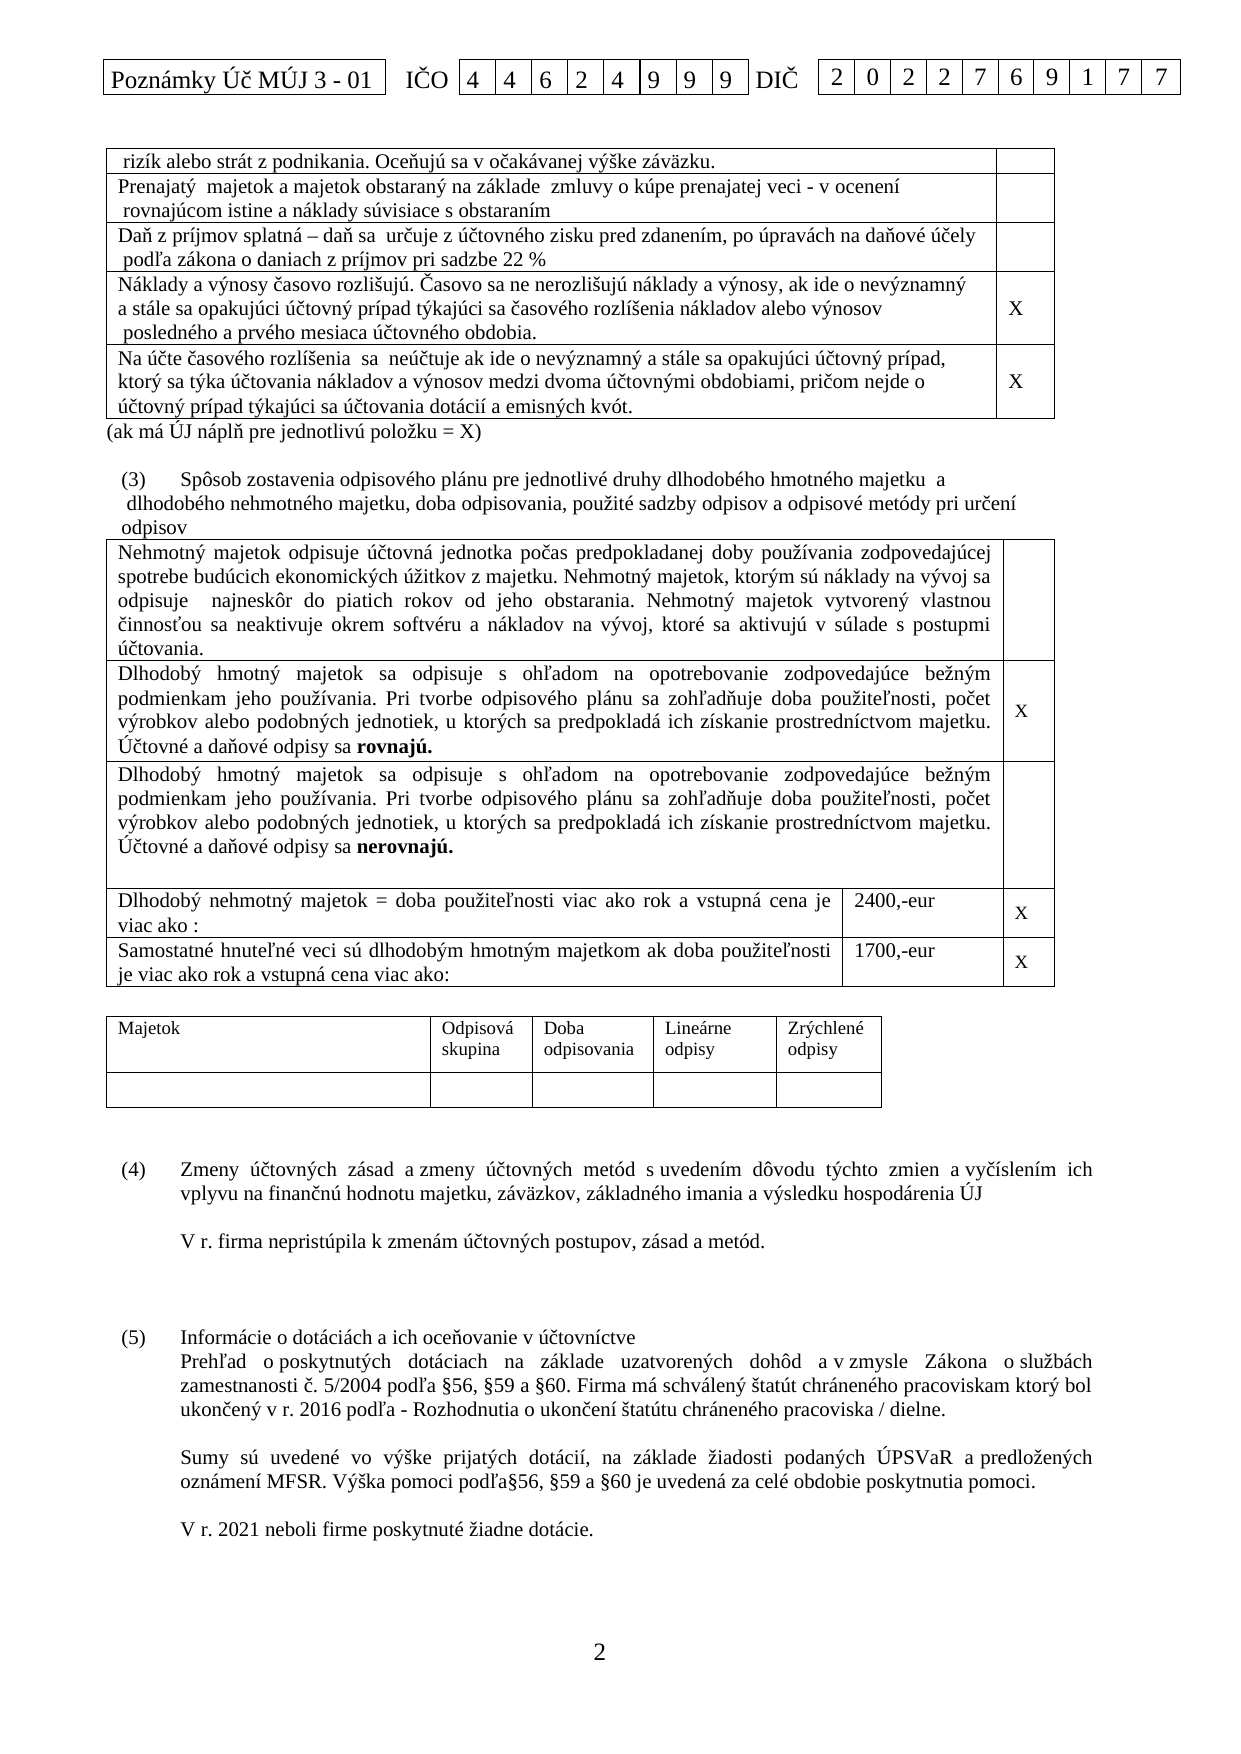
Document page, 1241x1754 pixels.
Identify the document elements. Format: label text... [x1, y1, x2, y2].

text V r. firma nepristúpila k zmenám účtovných postupov, zásad a metód. [180, 1229, 1092, 1253]
table_cell Dlhodobý nehmotný majetok = doba použiteľnosti viac ako rok a vstupná cena je viac ako : [107, 889, 842, 937]
table_cell Prenajatý majetok a majetok obstaraný na základe zmluvy o kúpe prenajatej veci - v ocenení rovnajúcom istine a náklady súvisiace s obstaraním [107, 174, 996, 222]
list Zmeny účtovných zásad a zmeny účtovných metód s uvedením dôvodu týchto zmien a vyčíslením ich vplyvu na finančnú hodnotu majetku, záväzkov, základného imania a výsledku hospodárenia ÚJ [121, 1156, 1092, 1204]
table_header Doba odpisovania [533, 1017, 653, 1072]
table_cell [431, 1073, 532, 1107]
table_header Majetok [107, 1017, 430, 1072]
table_cell [533, 1073, 653, 1107]
table_cell 2400,-eur [843, 889, 1003, 937]
table_cell Dlhodobý hmotný majetok sa odpisuje s ohľadom na opotrebovanie zodpovedajúce bežným podmienkam jeho používania. Pri tvorbe odpisového plánu sa zohľadňuje doba použiteľnosti, počet výrobkov alebo podobných jednotiek, u ktorých sa predpokladá ich získanie prostredníctvom majetku. Účtovné a daňové odpisy sa nerovnajú. [107, 762, 1003, 887]
table_cell Samostatné hnuteľné veci sú dlhodobým hmotným majetkom ak doba použiteľnosti je viac ako rok a vstupná cena viac ako: [107, 938, 842, 986]
table_cell [997, 223, 1054, 271]
text (ak má ÚJ náplň pre jednotlivú položku = X) [106, 419, 1092, 443]
table_cell X [997, 345, 1054, 418]
table_cell [107, 1073, 430, 1107]
text V r. 2021 neboli firme poskytnuté žiadne dotácie. [180, 1517, 1092, 1541]
table_cell Náklady a výnosy časovo rozlišujú. Časovo sa ne nerozlišujú náklady a výnosy, ak ide o nevýznamný a stále sa opakujúci účtovný prípad týkajúci sa časového rozlíšenia nákladov alebo výnosov posledného a prvého mesiaca účtovného obdobia. [107, 272, 996, 344]
text Sumy sú uvedené vo výške prijatých dotácií, na základe žiadosti podaných ÚPSVaR a predložených oznámení MFSR. Výška pomoci podľa§56, §59 a §60 je uvedená za celé obdobie poskytnutia pomoci. [180, 1445, 1092, 1493]
table_cell Daň z príjmov splatná – daň sa určuje z účtovného zisku pred zdanením, po úpravách na daňové účely podľa zákona o daniach z príjmov pri sadzbe 22 % [107, 223, 996, 271]
text dlhodobého nehmotného majetku, doba odpisovania, použité sadzby odpisov a odpisové metódy pri určení [121, 491, 1092, 515]
table_cell X [1004, 661, 1054, 761]
table_cell 1700,-eur [843, 938, 1003, 986]
text odpisov [121, 515, 1092, 539]
table_cell [654, 1073, 776, 1107]
table_header Zrýchlené odpisy [777, 1017, 881, 1072]
table_header Lineárne odpisy [654, 1017, 776, 1072]
table_header [1004, 540, 1054, 660]
table_cell X [1004, 938, 1054, 986]
list Spôsob zostavenia odpisového plánu pre jednotlivé druhy dlhodobého hmotného majetku a [121, 467, 1092, 491]
table_cell X [1004, 889, 1054, 937]
text Prehľad o poskytnutých dotáciach na základe uzatvorených dohôd a v zmysle Zákona o službách zamestnanosti č. 5/2004 podľa §56, §59 a §60. Firma má schválený štatút chráneného pracoviskam ktorý bol ukončený v r. 2016 podľa - Rozhodnutia o ukončení štatútu chráneného pracoviska / dielne. [180, 1349, 1092, 1421]
table_cell [777, 1073, 881, 1107]
table_header Odpisová skupina [431, 1017, 532, 1072]
table_header Nehmotný majetok odpisuje účtovná jednotka počas predpokladanej doby používania zodpovedajúcej spotrebe budúcich ekonomických úžitkov z majetku. Nehmotný majetok, ktorým sú náklady na vývoj sa odpisuje najneskôr do piatich rokov od jeho obstarania. Nehmotný majetok vytvorený vlastnou činnosťou sa neaktivuje okrem softvéru a nákladov na vývoj, ktoré sa aktivujú v súlade s postupmi účtovania. [107, 540, 1003, 660]
table_cell [1004, 762, 1054, 887]
table_cell rizík alebo strát z podnikania. Oceňujú sa v očakávanej výške záväzku. [107, 149, 996, 173]
table_cell [997, 174, 1054, 222]
table_cell Na účte časového rozlíšenia sa neúčtuje ak ide o nevýznamný a stále sa opakujúci účtovný prípad, ktorý sa týka účtovania nákladov a výnosov medzi dvoma účtovnými obdobiami, pričom nejde o účtovný prípad týkajúci sa účtovania dotácií a emisných kvót. [107, 345, 996, 418]
table_cell Dlhodobý hmotný majetok sa odpisuje s ohľadom na opotrebovanie zodpovedajúce bežným podmienkam jeho používania. Pri tvorbe odpisového plánu sa zohľadňuje doba použiteľnosti, počet výrobkov alebo podobných jednotiek, u ktorých sa predpokladá ich získanie prostredníctvom majetku. Účtovné a daňové odpisy sa rovnajú. [107, 661, 1003, 761]
table_cell X [997, 272, 1054, 344]
table_cell [997, 149, 1054, 173]
list Informácie o dotáciách a ich oceňovanie v účtovníctve [121, 1325, 1092, 1349]
